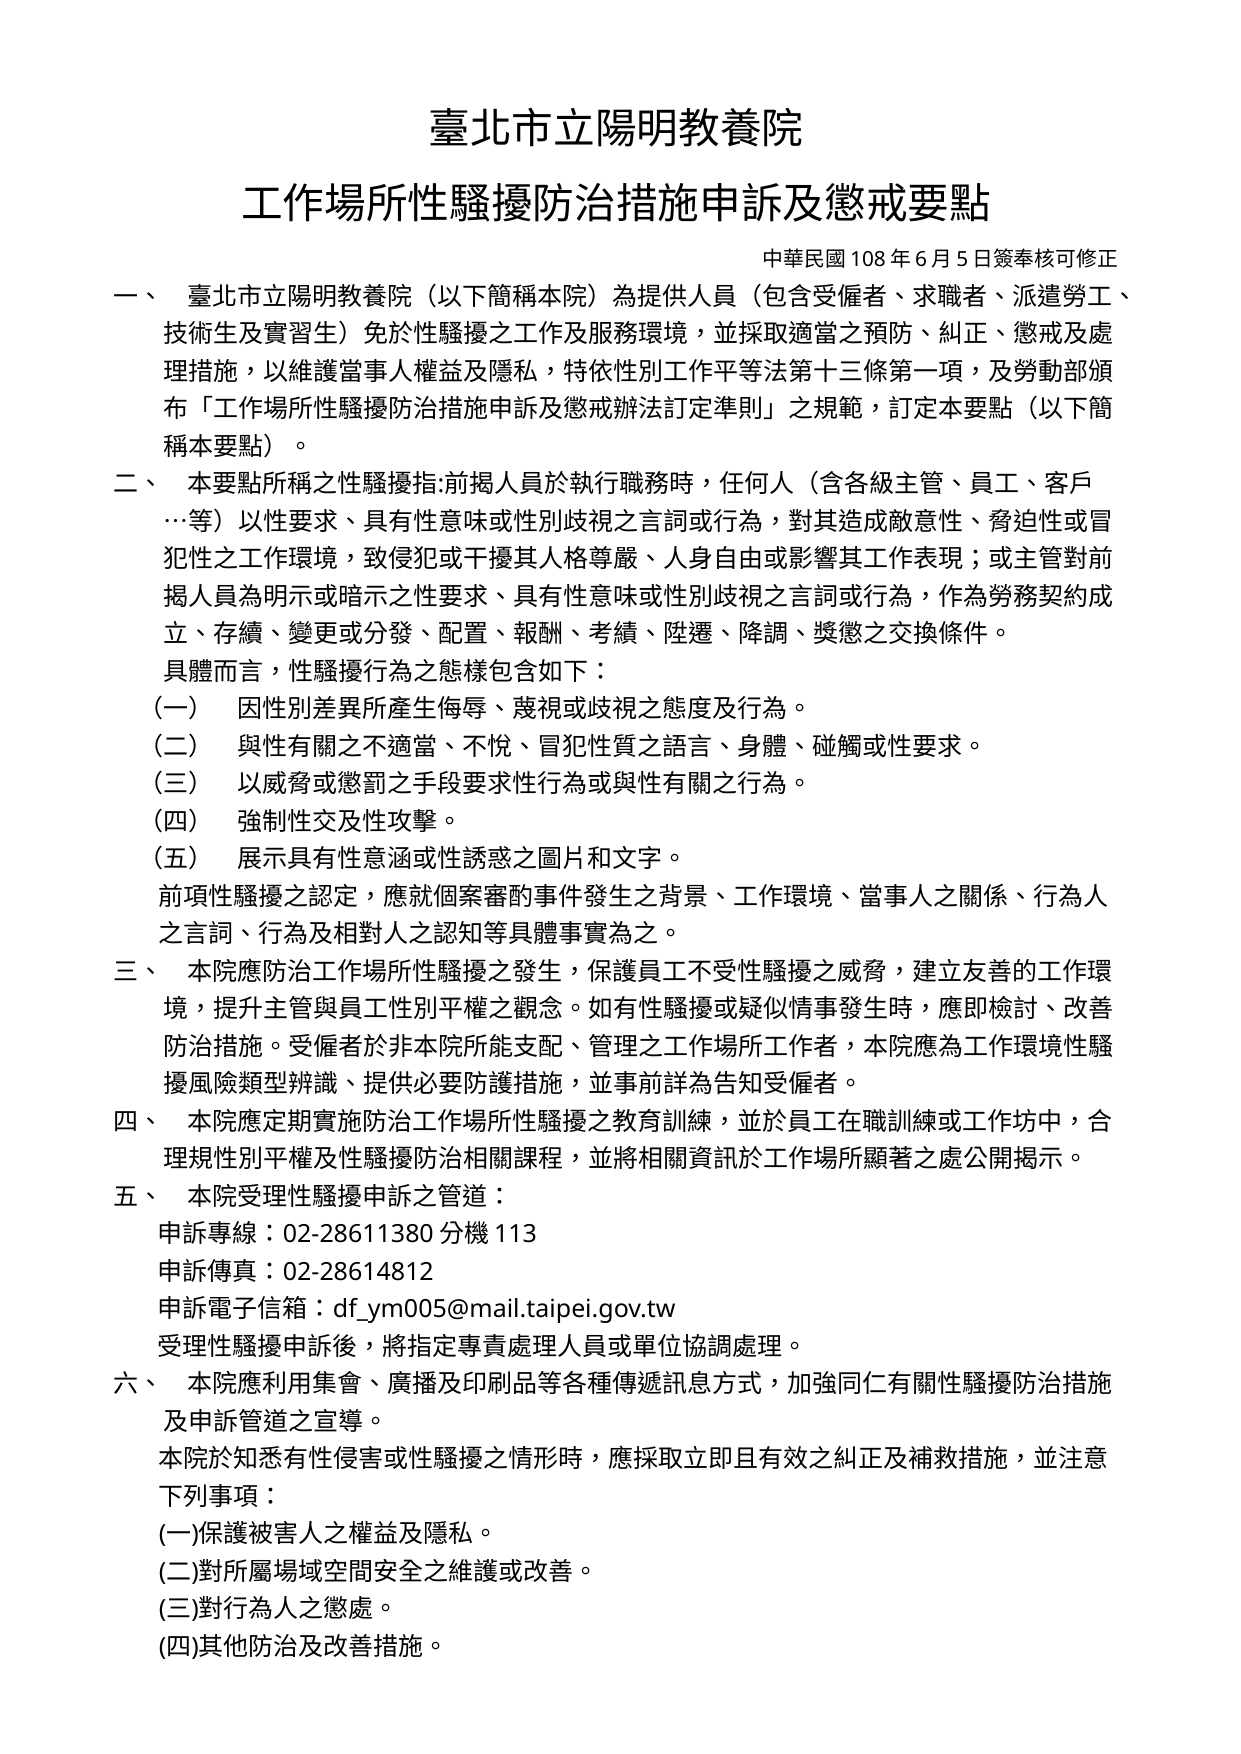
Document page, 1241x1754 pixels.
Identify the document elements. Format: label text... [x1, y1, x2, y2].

list 臺北市立陽明教養院（以下簡稱本院）為提供人員（包含受僱者、求職者、派遣勞工、技術生及實習生）免於性騷擾之工作及服務環境，並採取適當之預防、糾正、懲戒及處理措施，以維護當事人權益及隱私，特依性別工作平等法第十三條第一項，及勞動部頒布「工作場所性騷擾防治措施申訴及懲戒辦法訂定準則」之規範，訂定本要點（以下簡稱本要點）。 [114, 269, 1118, 457]
text 本院於知悉有性侵害或性騷擾之情形時，應採取立即且有效之糾正及補救措施，並注意下列事項： [158, 1432, 1118, 1507]
text (一)保護被害人之權益及隱私。 [158, 1507, 1118, 1544]
list 強制性交及性攻擊。 [139, 794, 1118, 832]
list 本院受理性騷擾申訴之管道： [114, 1169, 1118, 1207]
text 申訴專線：02-28611380分機113 [158, 1207, 1118, 1244]
text (三)對行為人之懲處。 [158, 1582, 1118, 1619]
text 申訴傳真：02-28614812 [158, 1244, 1118, 1282]
text (二)對所屬場域空間安全之維護或改善。 [158, 1544, 1118, 1582]
list 與性有關之不適當、不悅、冒犯性質之語言、身體、碰觸或性要求。 [139, 719, 1118, 757]
text 受理性騷擾申訴後，將指定專責處理人員或單位協調處理。 [158, 1319, 1118, 1357]
list 本院應定期實施防治工作場所性騷擾之教育訓練，並於員工在職訓練或工作坊中，合理規性別平權及性騷擾防治相關課程，並將相關資訊於工作場所顯著之處公開揭示。 [114, 1094, 1118, 1169]
text 臺北市立陽明教養院 [114, 82, 1118, 157]
text 中華民國108年6月5日簽奉核可修正 [114, 232, 1118, 269]
list 本要點所稱之性騷擾指:前揭人員於執行職務時，任何人（含各級主管、員工、客戶…等）以性要求、具有性意味或性別歧視之言詞或行為，對其造成敵意性、脅迫性或冒犯性之工作環境，致侵犯或干擾其人格尊嚴、人身自由或影響其工作表現；或主管對前揭人員為明示或暗示之性要求、具有性意味或性別歧視之言詞或行為，作為勞務契約成立、存續、變更或分發、配置、報酬、考績、陞遷、降調、獎懲之交換條件。 [114, 457, 1118, 644]
text (四)其他防治及改善措施。 [158, 1619, 1118, 1657]
list 以威脅或懲罰之手段要求性行為或與性有關之行為。 [139, 757, 1118, 794]
list 展示具有性意涵或性誘惑之圖片和文字。 [139, 832, 1118, 869]
list 本院應防治工作場所性騷擾之發生，保護員工不受性騷擾之威脅，建立友善的工作環境，提升主管與員工性別平權之觀念。如有性騷擾或疑似情事發生時，應即檢討、改善防治措施。受僱者於非本院所能支配、管理之工作場所工作者，本院應為工作環境性騷擾風險類型辨識、提供必要防護措施，並事前詳為告知受僱者。 [114, 944, 1118, 1094]
list 本院應利用集會、廣播及印刷品等各種傳遞訊息方式，加強同仁有關性騷擾防治措施及申訴管道之宣導。 [114, 1357, 1118, 1432]
text 前項性騷擾之認定，應就個案審酌事件發生之背景、工作環境、當事人之關係、行為人之言詞、行為及相對人之認知等具體事實為之。 [158, 869, 1118, 944]
text 工作場所性騷擾防治措施申訴及懲戒要點 [114, 157, 1118, 232]
text 申訴電子信箱：df_ym005@mail.taipei.gov.tw [158, 1282, 1118, 1319]
text 具體而言，性騷擾行為之態樣包含如下： [114, 644, 1118, 682]
list 因性別差異所產生侮辱、蔑視或歧視之態度及行為。 [139, 682, 1118, 719]
